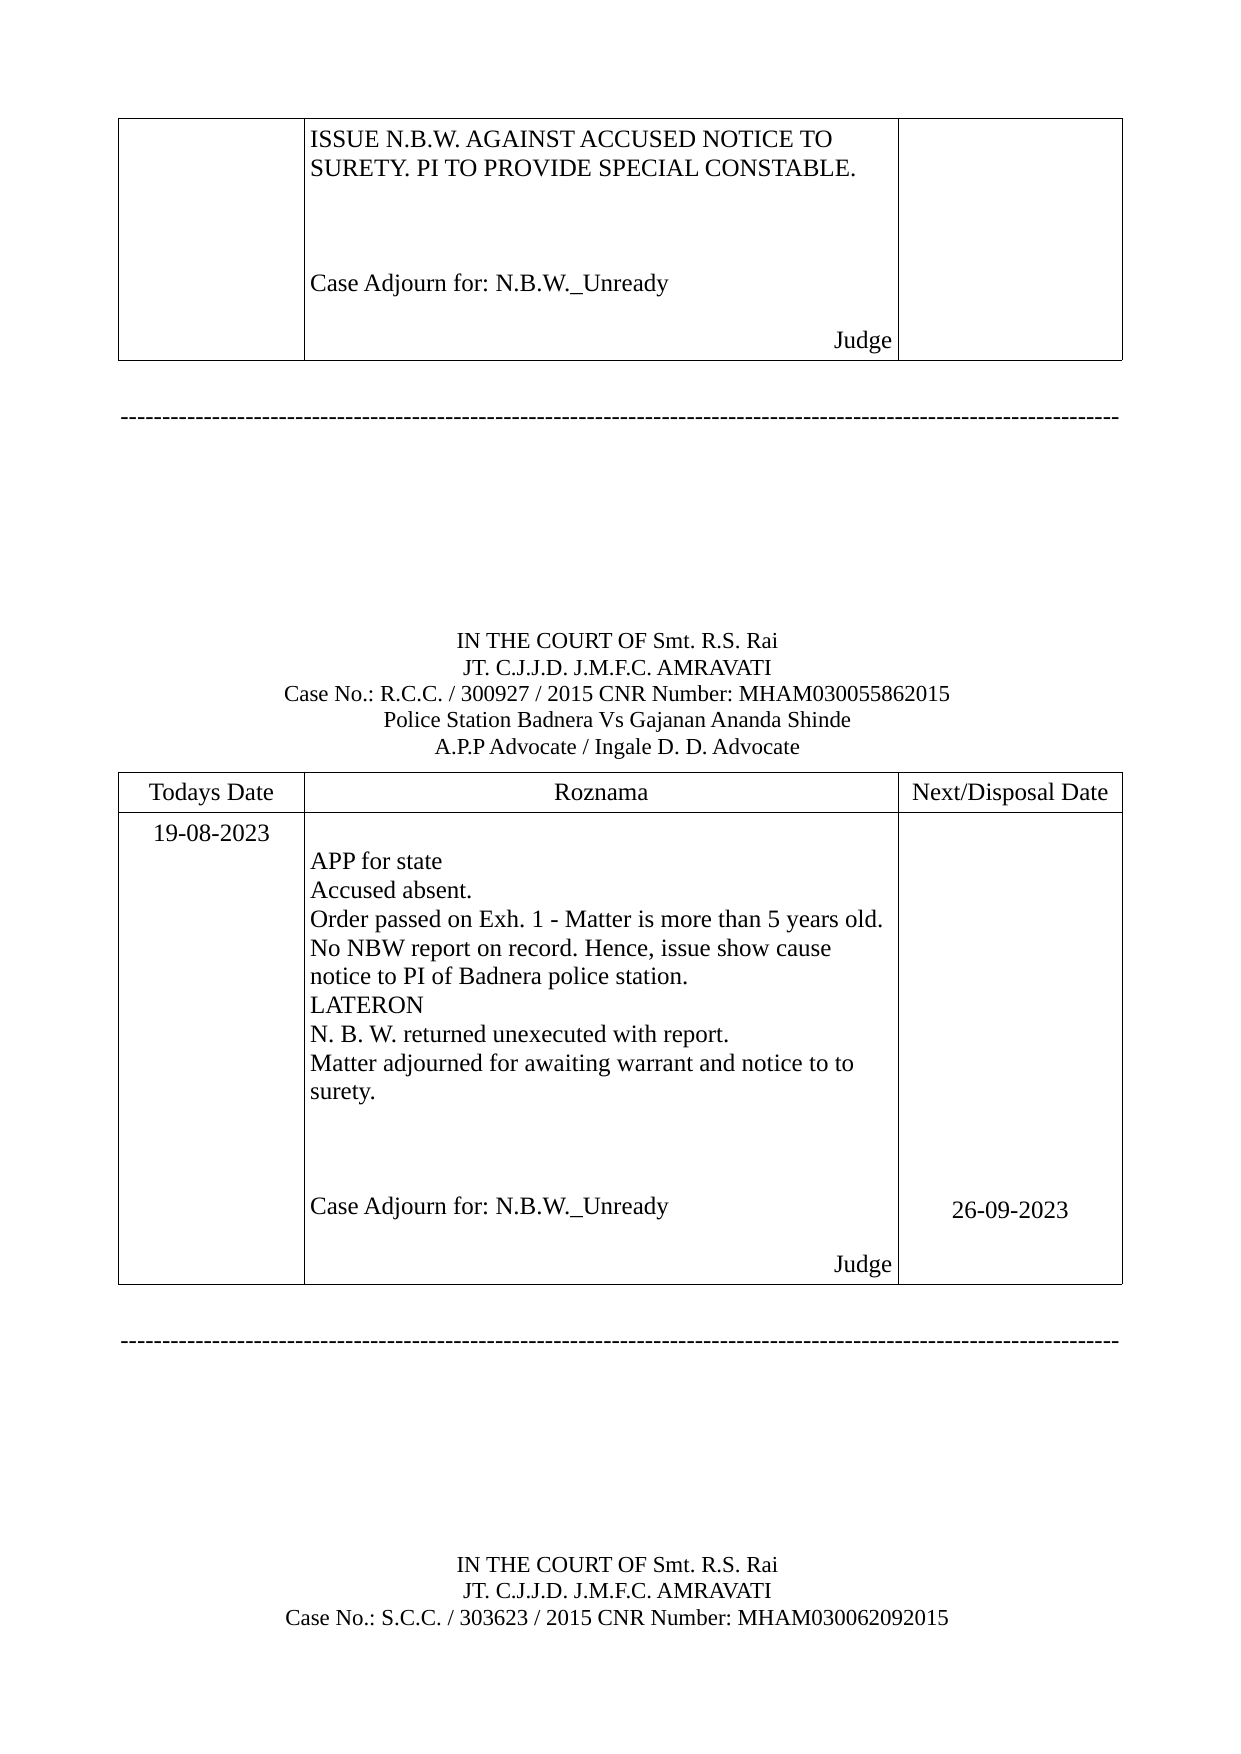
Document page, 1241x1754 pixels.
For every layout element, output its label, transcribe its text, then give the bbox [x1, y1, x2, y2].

text ------------------------------------------------------------------------------------------------------------------------ [118, 401, 1122, 430]
table_header Roznama [305, 773, 898, 812]
text ------------------------------------------------------------------------------------------------------------------------ [118, 1325, 1122, 1353]
text IN THE COURT OF Smt. R.S. Rai JT. C.J.J.D. J.M.F.C. AMRAVATI Case No.: S.C.C. / 303623 / 2015 CNR Number: MHAM030062092015 [118, 1551, 1122, 1630]
table_header Next/Disposal Date [899, 773, 1122, 812]
text IN THE COURT OF Smt. R.S. Rai JT. C.J.J.D. J.M.F.C. AMRAVATI Case No.: R.C.C. / 300927 / 2015 CNR Number: MHAM030055862015 Police Station Badnera Vs Gajanan Ananda Shinde A.P.P Advocate / Ingale D. D. Advocate [118, 627, 1122, 759]
table_cell APP for state Accused absent. Order passed on Exh. 1 - Matter is more than 5 years old. No NBW report on record. Hence, issue show cause notice to PI of Badnera police station. LATERON N. B. W. returned unexecuted with report. Matter adjourned for awaiting warrant and notice to to surety. Case Adjourn for: N.B.W._Unready Judge [305, 813, 898, 1283]
table_header Todays Date [119, 773, 304, 812]
table_cell [119, 119, 304, 360]
table_cell 26-09-2023 [899, 813, 1122, 1283]
table_cell 19-08-2023 [119, 813, 304, 1283]
table_cell ISSUE N.B.W. AGAINST ACCUSED NOTICE TO SURETY. PI TO PROVIDE SPECIAL CONSTABLE. Case Adjourn for: N.B.W._Unready Judge [305, 119, 898, 360]
table_cell [899, 119, 1122, 360]
